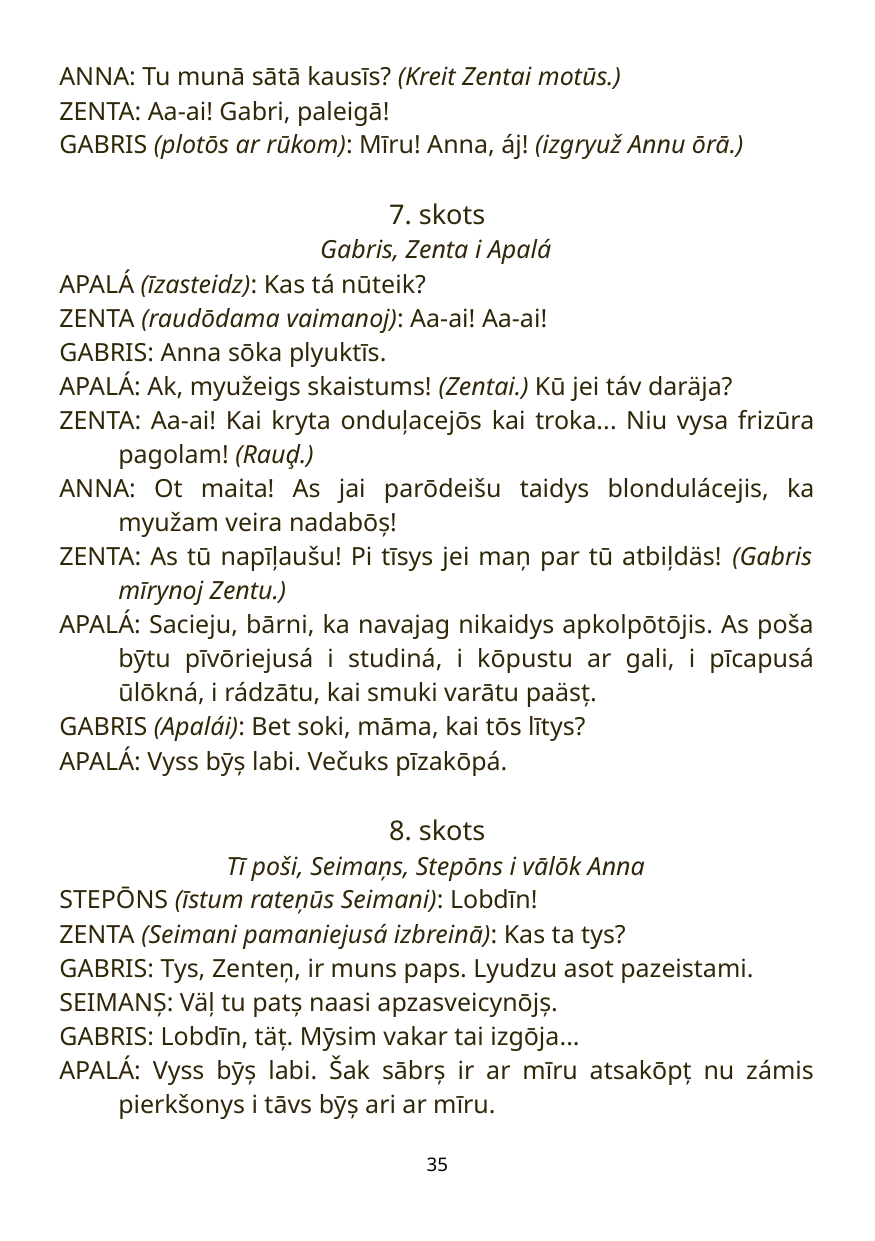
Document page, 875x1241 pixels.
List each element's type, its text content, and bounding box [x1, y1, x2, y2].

text Tī poši, Seimaņs, Stepōns i vālōk Anna [59, 848, 815, 882]
text GABRIS: Lobdīn, täț. Mȳsim vakar tai izgōja... [59, 1018, 815, 1052]
text ZENTA: Aa-ai! Kai kryta onduļacejōs kai troka... Niu vysa frizūra pagolam! (Rauḑ.) [59, 402, 815, 471]
text ZENTA (raudōdama vaimanoj): Aa-ai! Aa-ai! [59, 300, 815, 334]
text 7. skots [59, 195, 815, 232]
text APALÁ (īzasteidz): Kas tá nūteik? [59, 266, 815, 300]
text ANNA: Ot maita! As jai parōdeišu taidys blondulácejis, ka myužam veira nadabōș! [59, 471, 815, 539]
text GABRIS (Apalái): Bet soki, māma, kai tōs lītys? [59, 709, 815, 743]
text GABRIS: Anna sōka plyuktīs. [59, 334, 815, 368]
text ANNA: Tu munā sātā kausīs? (Kreit Zentai motūs.) [59, 59, 815, 93]
text Gabris, Zenta i Apalá [59, 232, 815, 266]
text GABRIS: Tys, Zenteņ, ir muns paps. Lyudzu asot pazeistami. [59, 950, 815, 984]
text APALÁ: Ak, myužeigs skaistums! (Zentai.) Kū jei táv daräja? [59, 368, 815, 402]
text GABRIS (plotōs ar rūkom): Mīru! Anna, áj! (izgryuž Annu ōrā.) [59, 127, 815, 161]
text ZENTA (Seimani pamaniejusá izbreinā): Kas ta tys? [59, 916, 815, 950]
text STEPŌNS (īstum rateņūs Seimani): Lobdīn! [59, 882, 815, 916]
text ZENTA: As tū napīļaušu! Pi tīsys jei maņ par tū atbiļdäs! (Gabris mīrynoj Zentu.) [59, 539, 815, 607]
text APALÁ: Sacieju, bārni, ka navajag nikaidys apkolpōtōjis. As poša bȳtu pīvōriejusá i studiná, i kōpustu ar gali, i pīcapusá ūlōkná, i rádzātu, kai smuki varātu paäsț. [59, 607, 815, 709]
text APALÁ: Vyss bȳș labi. Šak sābrș ir ar mīru atsakōpț nu zámis pierkšonys i tāvs bȳș ari ar mīru. [59, 1052, 815, 1121]
text APALÁ: Vyss bȳș labi. Večuks pīzakōpá. [59, 743, 815, 777]
text 8. skots [59, 811, 815, 848]
text SEIMANȘ: Väļ tu patș naasi apzasveicynōjș. [59, 984, 815, 1018]
text ZENTA: Aa-ai! Gabri, paleigā! [59, 93, 815, 127]
